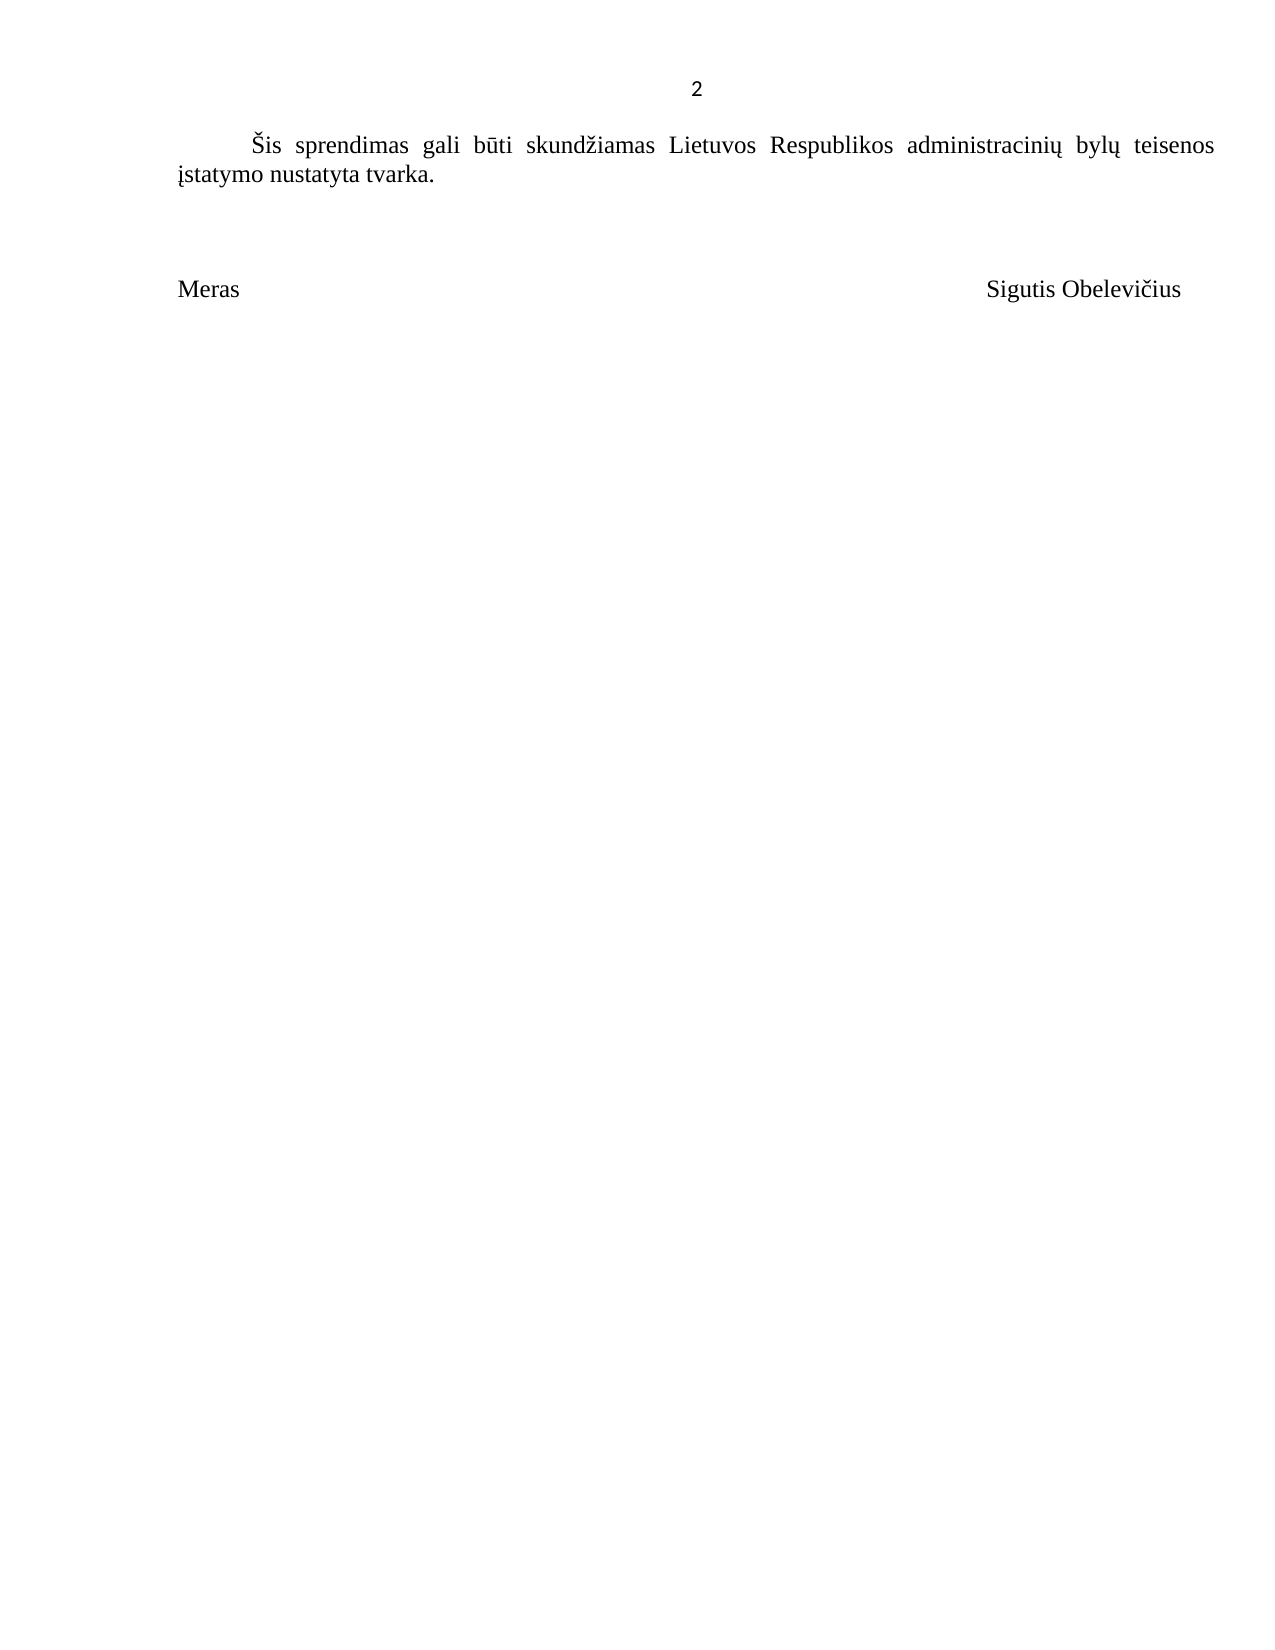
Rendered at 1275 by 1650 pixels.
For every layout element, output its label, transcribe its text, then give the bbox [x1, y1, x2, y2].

text Šis sprendimas gali būti skundžiamas Lietuvos Respublikos administracinių bylų teisenos įstatymo nustatyta tvarka. [177, 131, 1216, 188]
text Meras Sigutis Obelevičius [177, 274, 1216, 303]
